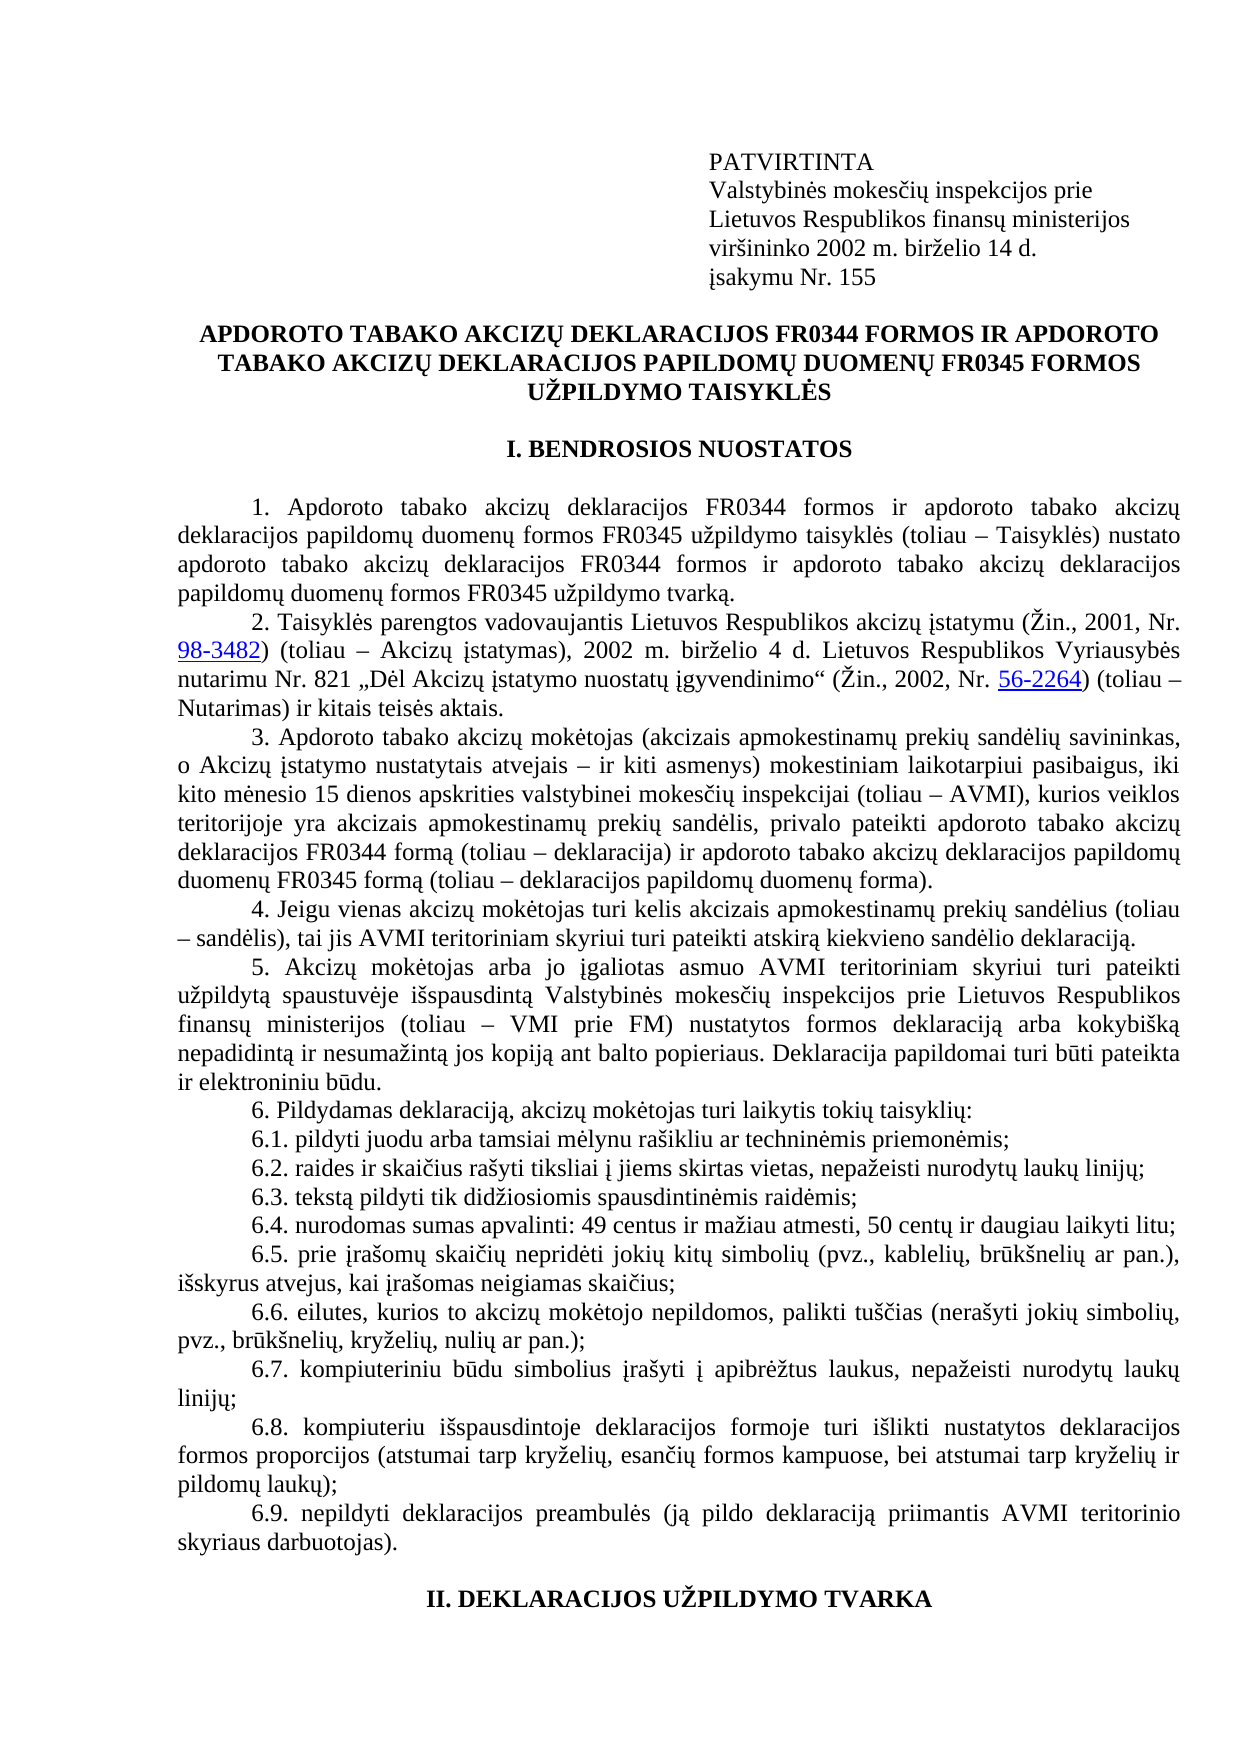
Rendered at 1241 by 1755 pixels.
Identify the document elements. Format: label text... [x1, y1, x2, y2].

text PATVIRTINTA [177, 147, 1181, 176]
text 6.6. eilutes, kurios to akcizų mokėtojo nepildomos, palikti tuščias (nerašyti jokių simbolių, pvz., brūkšnelių, kryželių, nulių ar pan.); [177, 1297, 1181, 1354]
text I. BENDROSIOS NUOSTATOS [177, 434, 1181, 463]
text įsakymu Nr. 155 [177, 262, 1181, 291]
text 5. Akcizų mokėtojas arba jo įgaliotas asmuo AVMI teritoriniam skyriui turi pateikti užpildytą spaustuvėje išspausdintą Valstybinės mokesčių inspekcijos prie Lietuvos Respublikos finansų ministerijos (toliau – VMI prie FM) nustatytos formos deklaraciją arba kokybišką nepadidintą ir nesumažintą jos kopiją ant balto popieriaus. Deklaracija papildomai turi būti pateikta ir elektroniniu būdu. [177, 952, 1181, 1096]
text 2. Taisyklės parengtos vadovaujantis Lietuvos Respublikos akcizų įstatymu (Žin., 2001, Nr. 98-3482) (toliau – Akcizų įstatymas), 2002 m. birželio 4 d. Lietuvos Respublikos Vyriausybės nutarimu Nr. 821 „Dėl Akcizų įstatymo nuostatų įgyvendinimo“ (Žin., 2002, Nr. 56-2264) (toliau – Nutarimas) ir kitais teisės aktais. [177, 607, 1181, 722]
text 1. Apdoroto tabako akcizų deklaracijos FR0344 formos ir apdoroto tabako akcizų deklaracijos papildomų duomenų formos FR0345 užpildymo taisyklės (toliau – Taisyklės) nustato apdoroto tabako akcizų deklaracijos FR0344 formos ir apdoroto tabako akcizų deklaracijos papildomų duomenų formos FR0345 užpildymo tvarką. [177, 492, 1181, 607]
text 6.7. kompiuteriniu būdu simbolius įrašyti į apibrėžtus laukus, nepažeisti nurodytų laukų linijų; [177, 1354, 1181, 1412]
text APDOROTO TABAKO AKCIZŲ DEKLARACIJOS FR0344 FORMOS IR APDOROTO TABAKO AKCIZŲ DEKLARACIJOS PAPILDOMŲ DUOMENŲ FR0345 FORMOS UŽPILDYMO TAISYKLĖS [177, 319, 1181, 406]
text 6. Pildydamas deklaraciją, akcizų mokėtojas turi laikytis tokių taisyklių: [177, 1096, 1181, 1124]
text 3. Apdoroto tabako akcizų mokėtojas (akcizais apmokestinamų prekių sandėlių savininkas, o Akcizų įstatymo nustatytais atvejais – ir kiti asmenys) mokestiniam laikotarpiui pasibaigus, iki kito mėnesio 15 dienos apskrities valstybinei mokesčių inspekcijai (toliau – AVMI), kurios veiklos teritorijoje yra akcizais apmokestinamų prekių sandėlis, privalo pateikti apdoroto tabako akcizų deklaracijos FR0344 formą (toliau – deklaracija) ir apdoroto tabako akcizų deklaracijos papildomų duomenų FR0345 formą (toliau – deklaracijos papildomų duomenų forma). [177, 722, 1181, 894]
text 6.5. prie įrašomų skaičių nepridėti jokių kitų simbolių (pvz., kablelių, brūkšnelių ar pan.), išskyrus atvejus, kai įrašomas neigiamas skaičius; [177, 1239, 1181, 1297]
text 6.9. nepildyti deklaracijos preambulės (ją pildo deklaraciją priimantis AVMI teritorinio skyriaus darbuotojas). [177, 1498, 1181, 1556]
text Valstybinės mokesčių inspekcijos prie [177, 176, 1181, 204]
text 6.3. tekstą pildyti tik didžiosiomis spausdintinėmis raidėmis; [177, 1182, 1181, 1211]
text 6.8. kompiuteriu išspausdintoje deklaracijos formoje turi išlikti nustatytos deklaracijos formos proporcijos (atstumai tarp kryželių, esančių formos kampuose, bei atstumai tarp kryželių ir pildomų laukų); [177, 1412, 1181, 1498]
text viršininko 2002 m. birželio 14 d. [177, 233, 1181, 262]
text 6.4. nurodomas sumas apvalinti: 49 centus ir mažiau atmesti, 50 centų ir daugiau laikyti litu; [177, 1211, 1181, 1239]
text 4. Jeigu vienas akcizų mokėtojas turi kelis akcizais apmokestinamų prekių sandėlius (toliau – sandėlis), tai jis AVMI teritoriniam skyriui turi pateikti atskirą kiekvieno sandėlio deklaraciją. [177, 894, 1181, 952]
text 6.1. pildyti juodu arba tamsiai mėlynu rašikliu ar techninėmis priemonėmis; [177, 1124, 1181, 1153]
text Lietuvos Respublikos finansų ministerijos [177, 204, 1181, 233]
text II. DEKLARACIJOS UŽPILDYMO TVARKA [177, 1584, 1181, 1613]
text 6.2. raides ir skaičius rašyti tiksliai į jiems skirtas vietas, nepažeisti nurodytų laukų linijų; [177, 1153, 1181, 1182]
